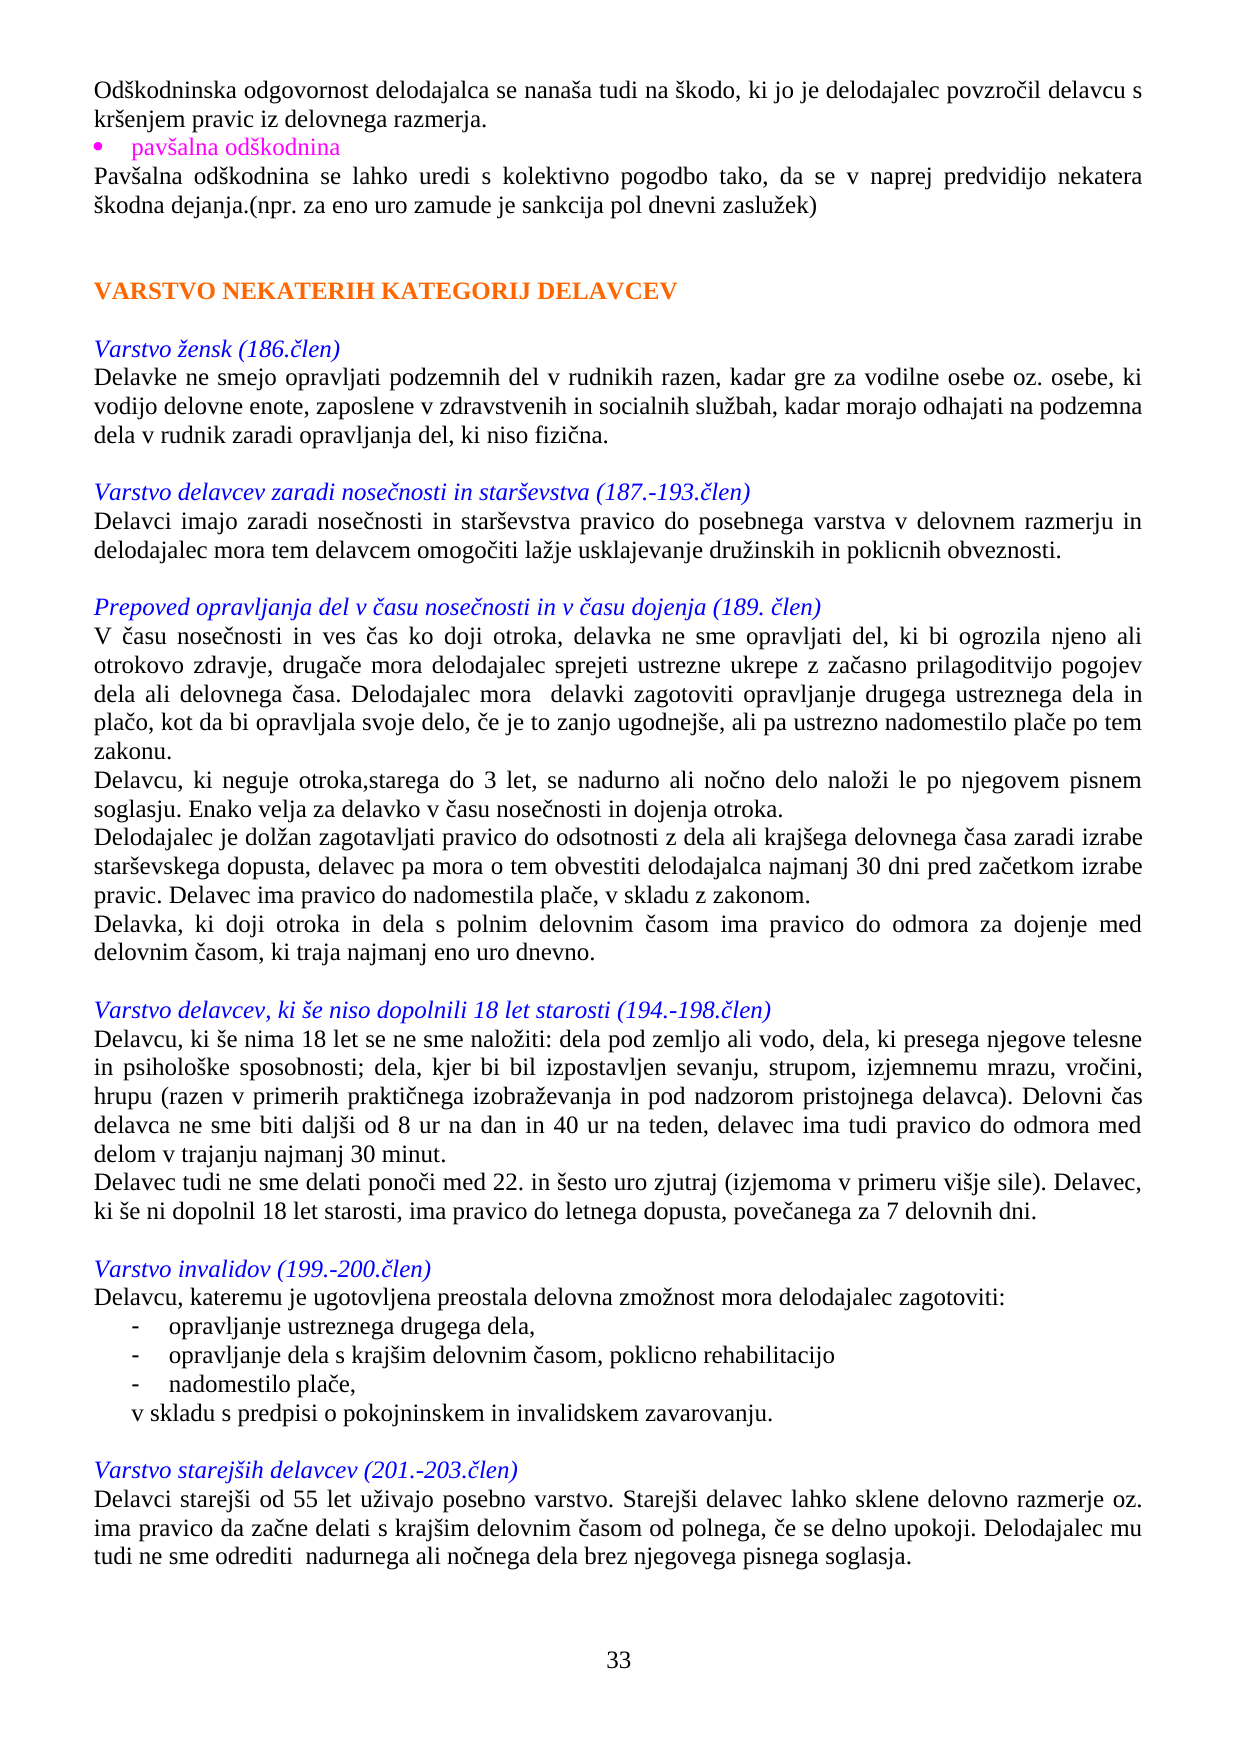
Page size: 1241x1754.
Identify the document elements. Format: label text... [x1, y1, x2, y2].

text V času nosečnosti in ves čas ko doji otroka, delavka ne sme opravljati del, ki bi ogrozila njeno ali otrokovo zdravje, drugače mora delodajalec sprejeti ustrezne ukrepe z začasno prilagoditvijo pogojev dela ali delovnega časa. Delodajalec mora delavki zagotoviti opravljanje drugega ustreznega dela in plačo, kot da bi opravljala svoje delo, če je to zanjo ugodnejše, ali pa ustrezno nadomestilo plače po tem zakonu. [94, 621, 1144, 765]
text Delavec tudi ne sme delati ponoči med 22. in šesto uro zjutraj (izjemoma v primeru višje sile). Delavec, ki še ni dopolnil 18 let starosti, ima pravico do letnega dopusta, povečanega za 7 delovnih dni. [94, 1167, 1144, 1225]
text Delavci starejši od 55 let uživajo posebno varstvo. Starejši delavec lahko sklene delovno razmerje oz. ima pravico da začne delati s krajšim delovnim časom od polnega, če se delno upokoji. Delodajalec mu tudi ne sme odrediti nadurnega ali nočnega dela brez njegovega pisnega soglasja. [94, 1484, 1144, 1570]
text Delavcu, ki še nima 18 let se ne sme naložiti: dela pod zemljo ali vodo, dela, ki presega njegove telesne in psihološke sposobnosti; dela, kjer bi bil izpostavljen sevanju, strupom, izjemnemu mrazu, vročini, hrupu (razen v primerih praktičnega izobraževanja in pod nadzorom pristojnega delavca). Delovni čas delavca ne sme biti daljši od 8 ur na dan in 40 ur na teden, delavec ima tudi pravico do odmora med delom v trajanju najmanj 30 minut. [94, 1024, 1144, 1167]
text Odškodninska odgovornost delodajalca se nanaša tudi na škodo, ki jo je delodajalec povzročil delavcu s kršenjem pravic iz delovnega razmerja. [94, 75, 1144, 132]
list opravljanje dela s krajšim delovnim časom, poklicno rehabilitacijo [131, 1340, 1144, 1369]
text Delodajalec je dolžan zagotavljati pravico do odsotnosti z dela ali krajšega delovnega časa zaradi izrabe starševskega dopusta, delavec pa mora o tem obvestiti delodajalca najmanj 30 dni pred začetkom izrabe pravic. Delavec ima pravico do nadomestila plače, v skladu z zakonom. [94, 822, 1144, 909]
text Varstvo delavcev, ki še niso dopolnili 18 let starosti (194.-198.člen) [94, 995, 1144, 1024]
text Delavcu, ki neguje otroka,starega do 3 let, se nadurno ali nočno delo naloži le po njegovem pisnem soglasju. Enako velja za delavko v času nosečnosti in dojenja otroka. [94, 765, 1144, 822]
text Pavšalna odškodnina se lahko uredi s kolektivno pogodbo tako, da se v naprej predvidijo nekatera škodna dejanja.(npr. za eno uro zamude je sankcija pol dnevni zaslužek) [94, 161, 1144, 219]
text Varstvo delavcev zaradi nosečnosti in starševstva (187.-193.člen) [94, 477, 1144, 506]
text Prepoved opravljanja del v času nosečnosti in v času dojenja (189. člen) [94, 592, 1144, 621]
text Varstvo žensk (186.člen) [94, 334, 1144, 362]
text v skladu s predpisi o pokojninskem in invalidskem zavarovanju. [131, 1398, 1144, 1426]
text Varstvo invalidov (199.-200.člen) [94, 1254, 1144, 1282]
list nadomestilo plače, [131, 1369, 1144, 1398]
text Delavci imajo zaradi nosečnosti in starševstva pravico do posebnega varstva v delovnem razmerju in delodajalec mora tem delavcem omogočiti lažje usklajevanje družinskih in poklicnih obveznosti. [94, 506, 1144, 564]
text VARSTVO NEKATERIH KATEGORIJ DELAVCEV [94, 276, 1144, 305]
text Delavke ne smejo opravljati podzemnih del v rudnikih razen, kadar gre za vodilne osebe oz. osebe, ki vodijo delovne enote, zaposlene v zdravstvenih in socialnih službah, kadar morajo odhajati na podzemna dela v rudnik zaradi opravljanja del, ki niso fizična. [94, 362, 1144, 449]
text Delavcu, kateremu je ugotovljena preostala delovna zmožnost mora delodajalec zagotoviti: [94, 1282, 1144, 1311]
text Varstvo starejših delavcev (201.-203.člen) [94, 1455, 1144, 1484]
list opravljanje ustreznega drugega dela, [131, 1311, 1144, 1340]
text Delavka, ki doji otroka in dela s polnim delovnim časom ima pravico do odmora za dojenje med delovnim časom, ki traja najmanj eno uro dnevno. [94, 909, 1144, 966]
list pavšalna odškodnina [94, 132, 1144, 161]
